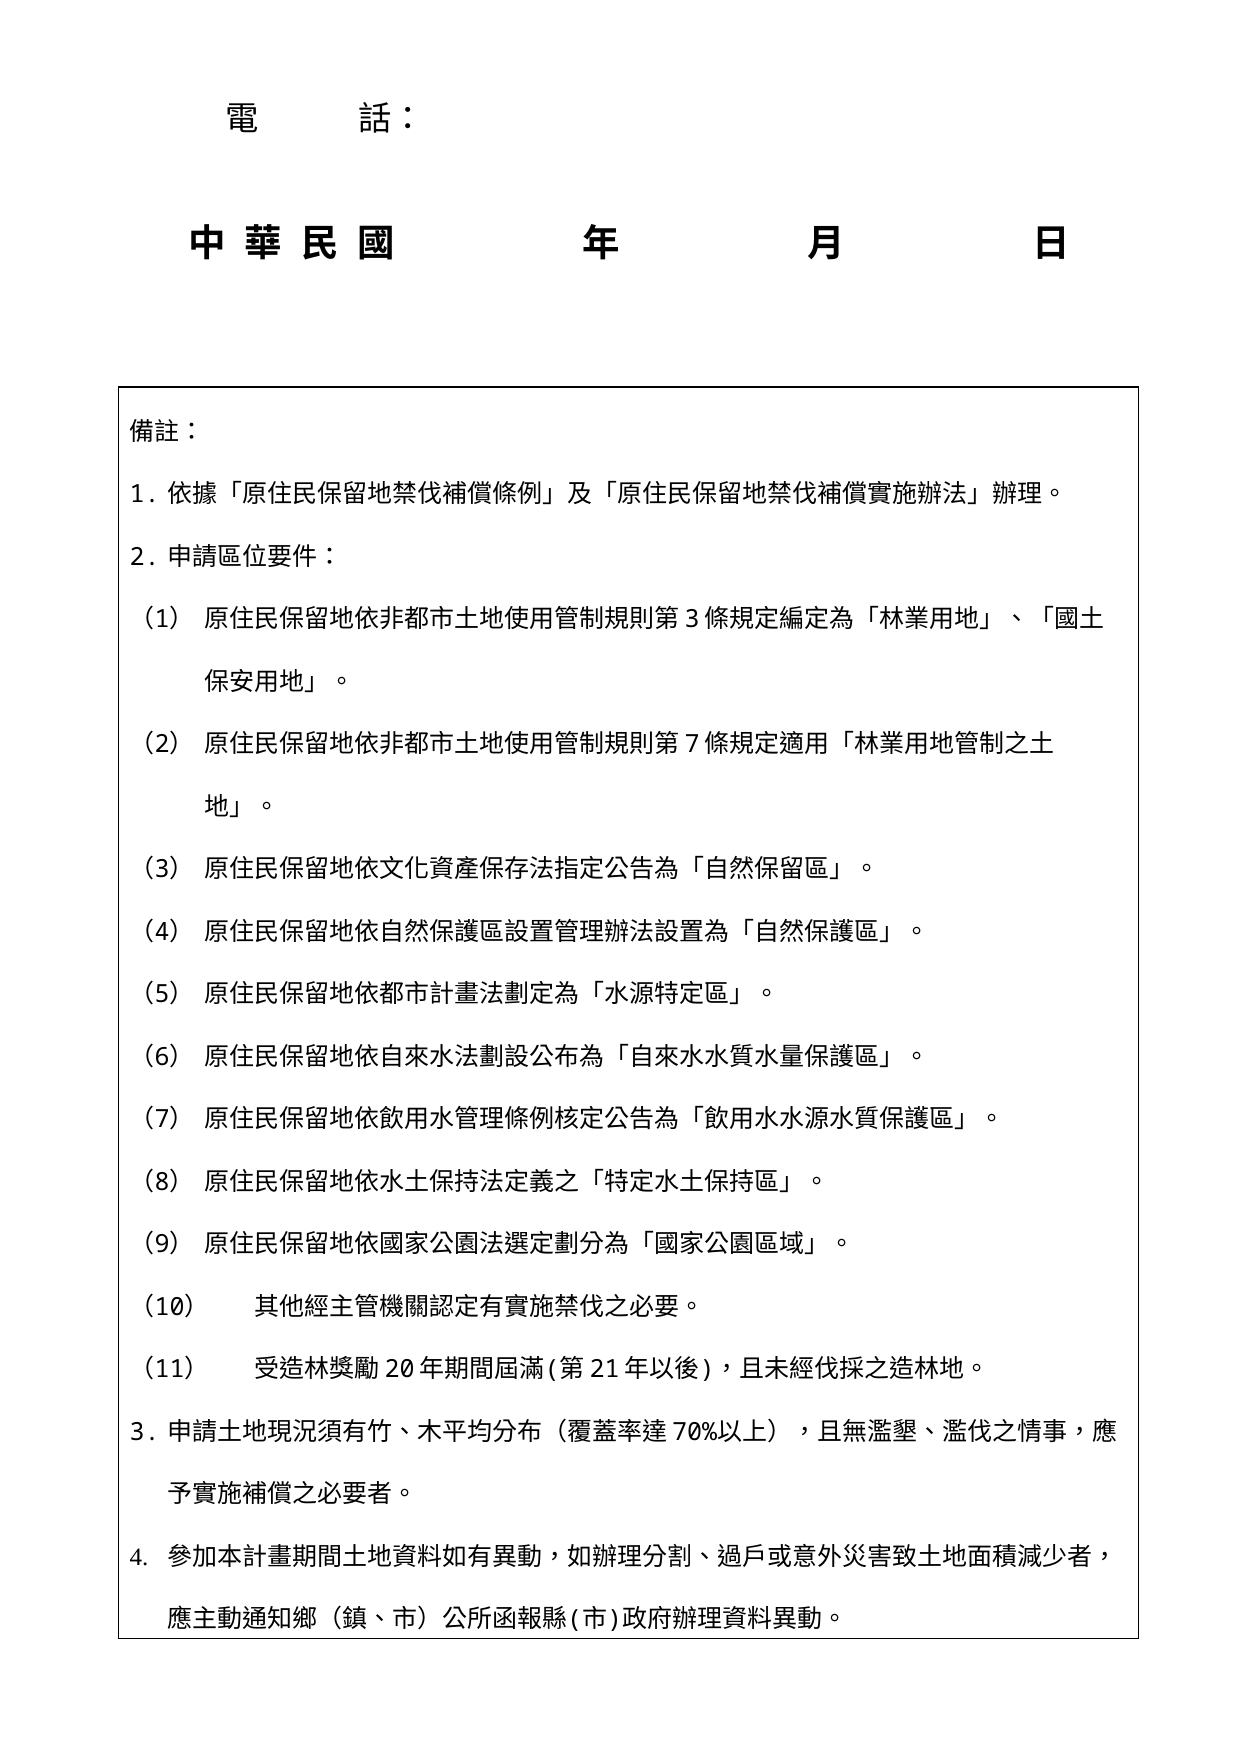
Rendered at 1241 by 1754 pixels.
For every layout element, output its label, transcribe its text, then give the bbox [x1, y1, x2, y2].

table_header 備註： 依據「原住民保留地禁伐補償條例」及「原住民保留地禁伐補償實施辦法」辦理。 申請區位要件： 原住民保留地依非都市土地使用管制規則第3條規定編定為「林業用地」、「國土保安用地」。 原住民保留地依非都市土地使用管制規則第7條規定適用「林業用地管制之土地」。 原住民保留地依文化資產保存法指定公告為「自然保留區」。 原住民保留地依自然保護區設置管理辦法設置為「自然保護區」。 原住民保留地依都市計畫法劃定為「水源特定區」。 原住民保留地依自來水法劃設公布為「自來水水質水量保護區」。 原住民保留地依飲用水管理條例核定公告為「飲用水水源水質保護區」。 原住民保留地依水土保持法定義之「特定水土保持區」。 原住民保留地依國家公園法選定劃分為「國家公園區域」。 其他經主管機關認定有實施禁伐之必要。 受造林獎勵20年期間屆滿(第21年以後)，且未經伐採之造林地。 申請土地現況須有竹、木平均分布（覆蓋率達70%以上），且無濫墾、濫伐之情事，應予實施補償之必要者。 參加本計畫期間土地資料如有異動，如辦理分割、過戶或意外災害致土地面積減少者，應主動通知鄉（鎮、市）公所函報縣(市)政府辦理資料異動。 同一地號已接受其他機關發給造林直接給付或造林獎勵金，不得申請禁伐補償金。 [119, 388, 1138, 1637]
text 中 華 民 國 年 月 日 [118, 199, 1140, 261]
text 電 話： [118, 74, 1140, 136]
